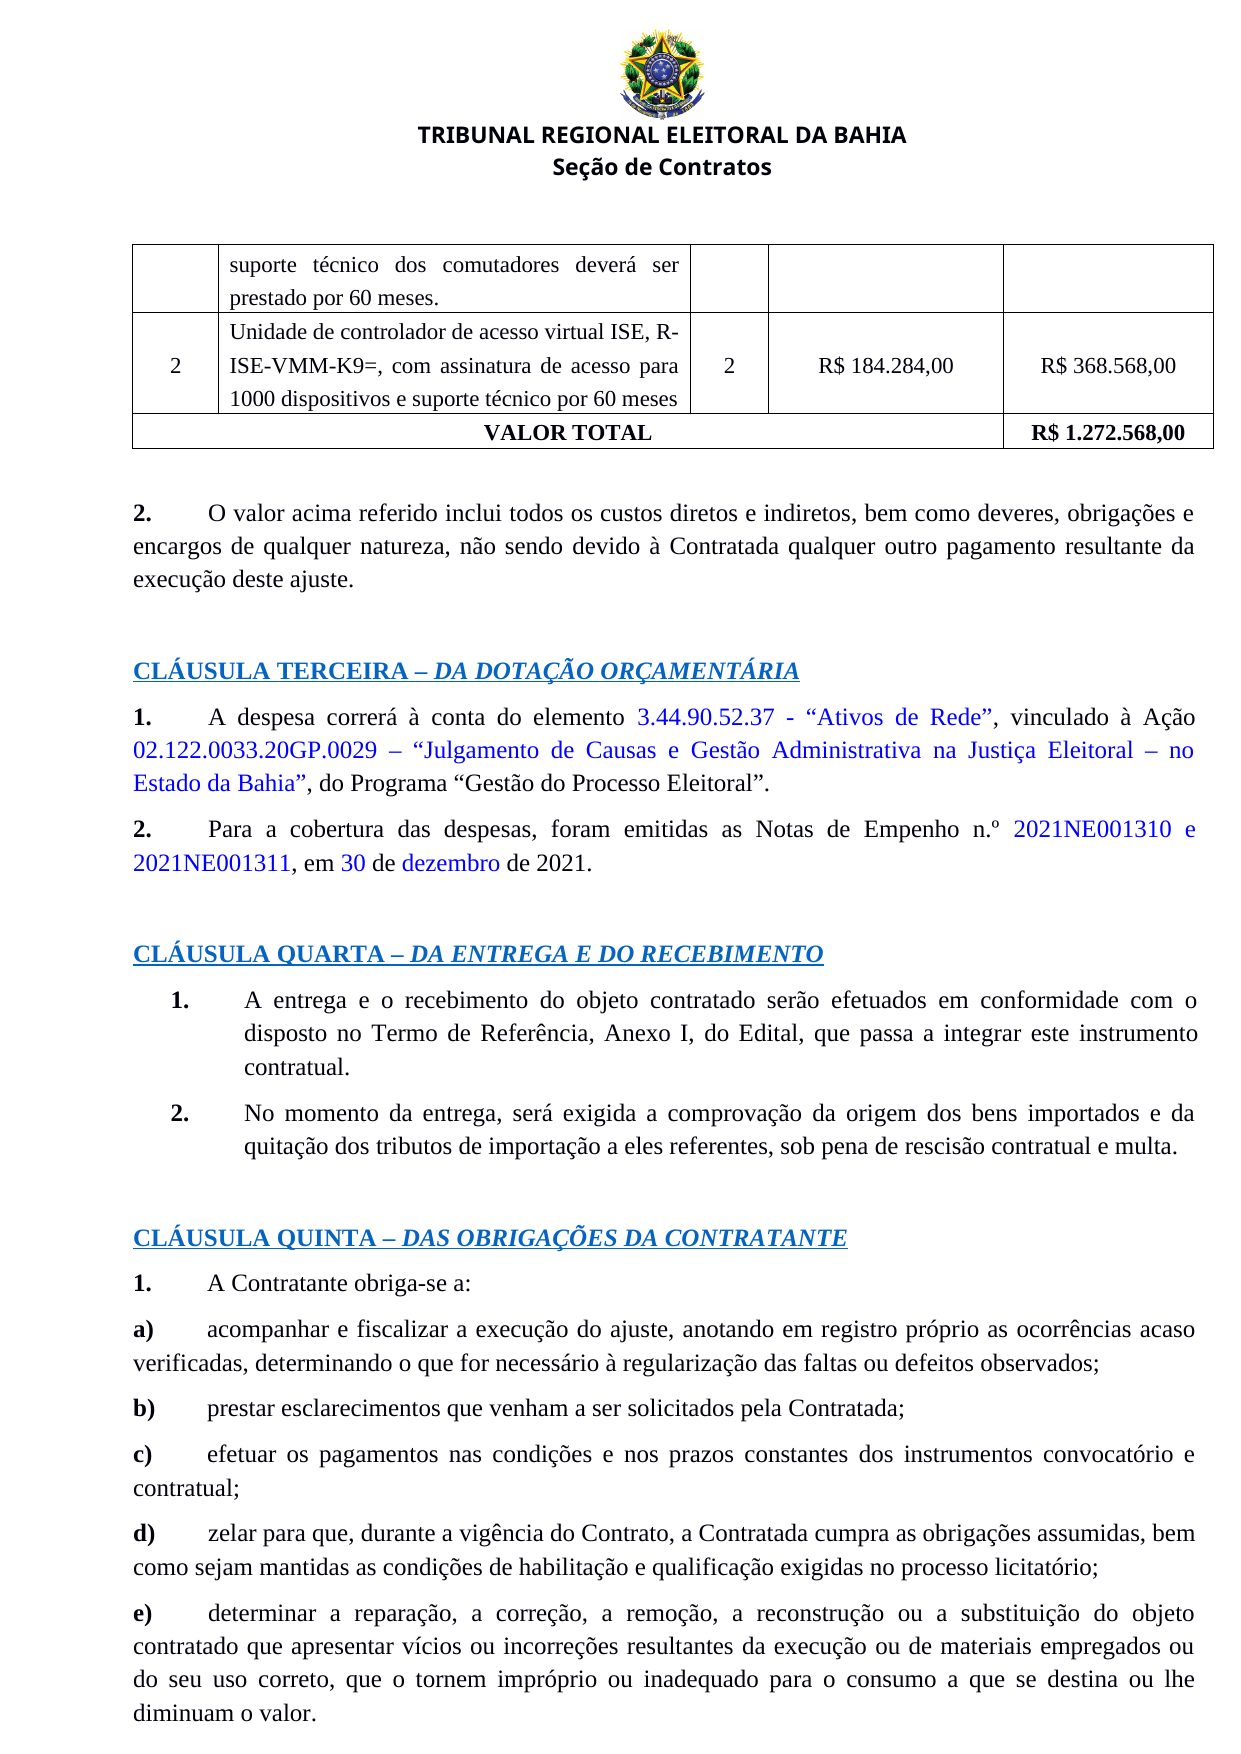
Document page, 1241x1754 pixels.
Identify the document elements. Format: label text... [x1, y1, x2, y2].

text c) efetuar os pagamentos nas condições e nos prazos constantes dos instrumentos convocatório e contratual; [133, 1436, 1196, 1503]
text a) acompanhar e fiscalizar a execução do ajuste, anotando em registro próprio as ocorrências acaso verificadas, determinando o que for necessário à regularização das faltas ou defeitos observados; [133, 1311, 1196, 1378]
table_cell R$ 1.272.568,00 [1004, 414, 1213, 447]
table_cell [133, 245, 218, 312]
text d) zelar para que, durante a vigência do Contrato, a Contratada cumpra as obrigações assumidas, bem como sejam mantidas as condições de habilitação e qualificação exigidas no processo licitatório; [133, 1515, 1196, 1582]
text 2. Para a cobertura das despesas, foram emitidas as Notas de Empenho n.º 2021NE001310 e 2021NE001311, em 30 de dezembro de 2021. [133, 811, 1196, 878]
text 2. O valor acima referido inclui todos os custos diretos e indiretos, bem como deveres, obrigações e encargos de qualquer natureza, não sendo devido à Contratada qualquer outro pagamento resultante da execução deste ajuste. [133, 494, 1196, 594]
list A entrega e o recebimento do objeto contratado serão efetuados em conformidade com o disposto no Termo de Referência, Anexo I, do Edital, que passa a integrar este instrumento contratual. [170, 982, 1199, 1082]
text CLÁUSULA QUINTA – DAS OBRIGAÇÕES DA CONTRATANTE [133, 1219, 1196, 1253]
text CLÁUSULA QUARTA – DA ENTREGA E DO RECEBIMENTO [133, 936, 1196, 969]
table_cell [691, 245, 768, 312]
text e) determinar a reparação, a correção, a remoção, a reconstrução ou a substituição do objeto contratado que apresentar vícios ou incorreções resultantes da execução ou de materiais empregados ou do seu uso correto, que o tornem impróprio ou inadequado para o consumo a que se destina ou lhe diminuam o valor. [133, 1594, 1196, 1728]
list No momento da entrega, será exigida a comprovação da origem dos bens importados e da quitação dos tributos de importação a eles referentes, sob pena de rescisão contratual e multa. [170, 1094, 1196, 1161]
table_cell [769, 245, 1003, 312]
table_cell suporte técnico dos comutadores deverá ser prestado por 60 meses. [219, 245, 690, 312]
text 1. A Contratante obriga-se a: [133, 1265, 1196, 1298]
table_cell R$ 184.284,00 [769, 313, 1003, 413]
table_cell R$ 368.568,00 [1004, 313, 1213, 413]
table_cell 2 [133, 313, 218, 413]
text b) prestar esclarecimentos que venham a ser solicitados pela Contratada; [133, 1390, 1196, 1423]
table_cell VALOR TOTAL [133, 414, 1003, 447]
text CLÁUSULA TERCEIRA – DA DOTAÇÃO ORÇAMENTÁRIA [133, 653, 1196, 686]
table_cell Unidade de controlador de acesso virtual ISE, R-ISE-VMM-K9=, com assinatura de acesso para 1000 dispositivos e suporte técnico por 60 meses [219, 313, 690, 413]
text 1. A despesa correrá à conta do elemento 3.44.90.52.37 - “Ativos de Rede”, vinculado à Ação 02.122.0033.20GP.0029 – “Julgamento de Causas e Gestão Administrativa na Justiça Eleitoral – no Estado da Bahia”, do Programa “Gestão do Processo Eleitoral”. [133, 698, 1196, 798]
table_cell 2 [691, 313, 768, 413]
table_cell [1004, 245, 1213, 312]
